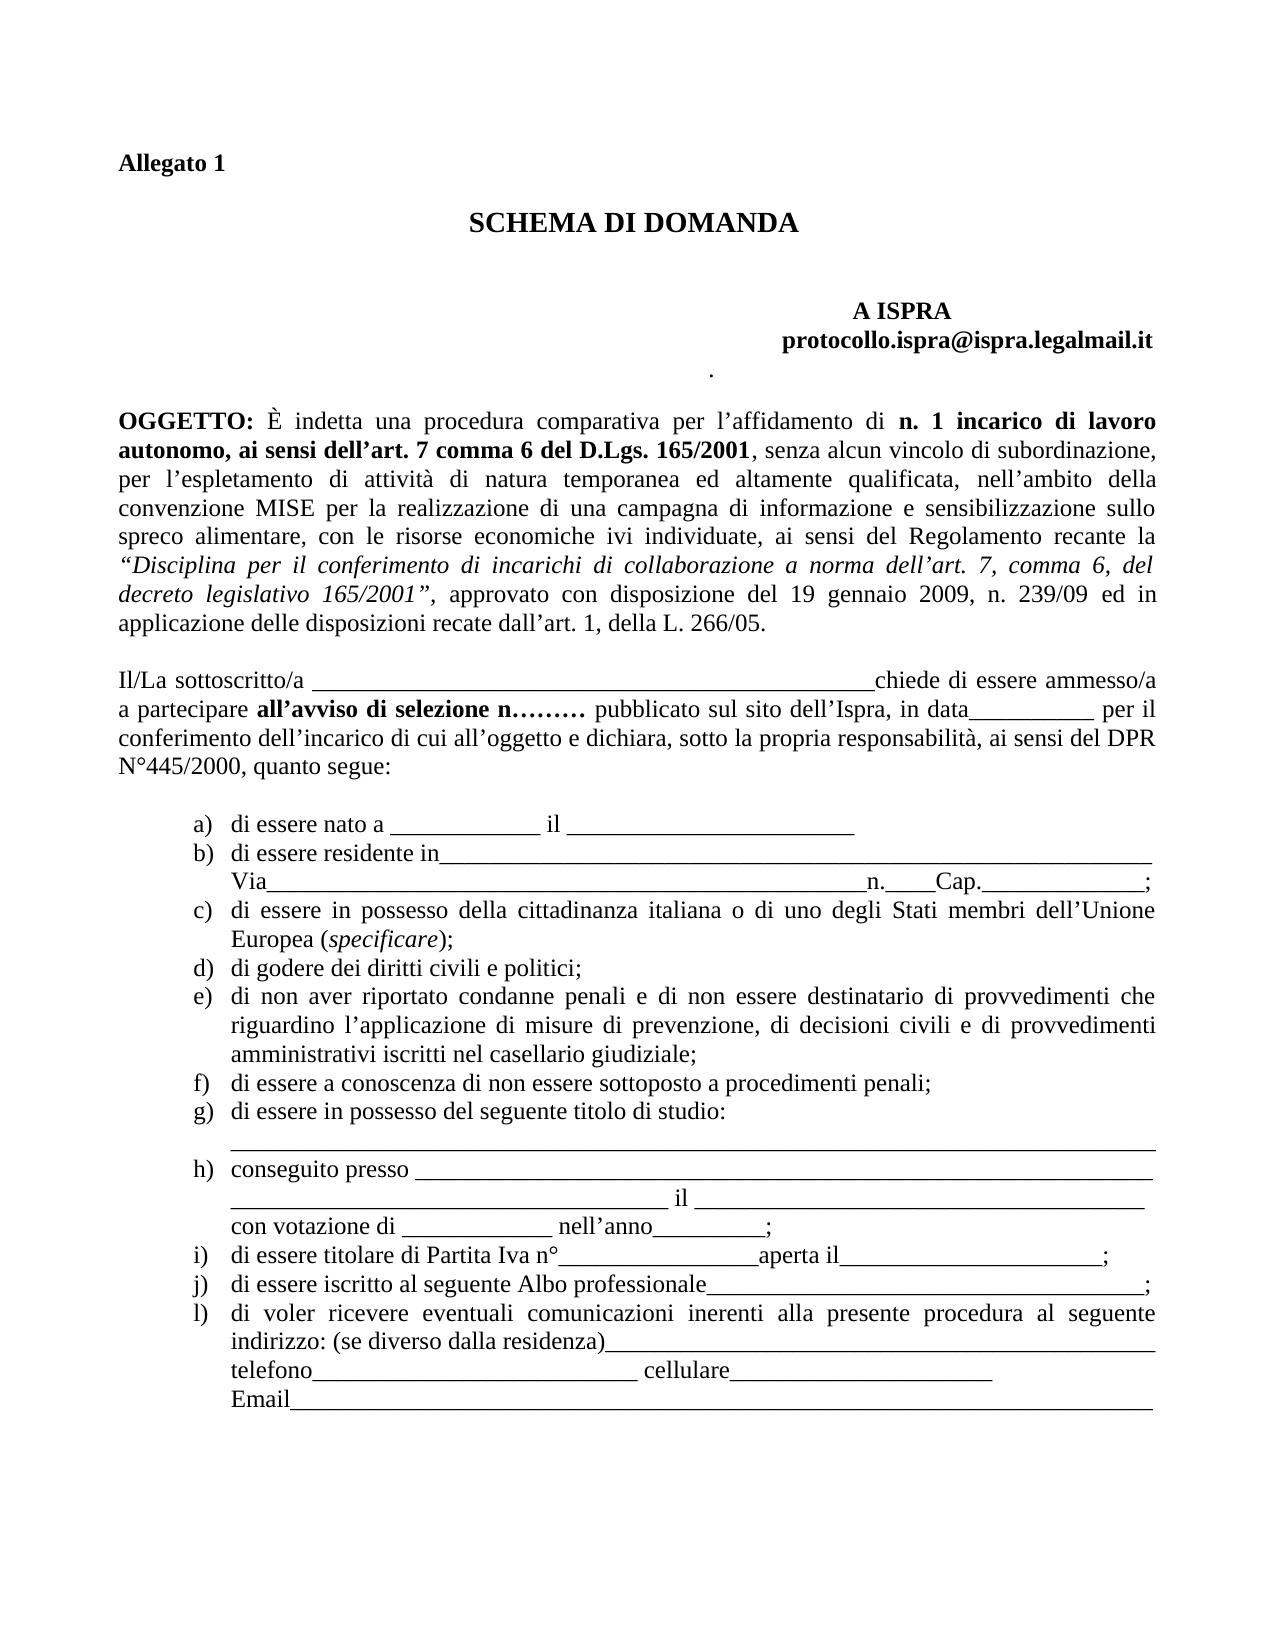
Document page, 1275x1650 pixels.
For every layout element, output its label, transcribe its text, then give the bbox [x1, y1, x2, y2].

text telefono__________________________ cellulare_____________________ [231, 1355, 1157, 1384]
list di essere residente in_________________________________________________________ [193, 838, 1157, 866]
text Via________________________________________________n.____Cap._____________; [193, 866, 1157, 895]
text Il/La sottoscritto/a _____________________________________________chiede di essere ammesso/a a partecipare all’avviso di selezione n……… pubblicato sul sito dell’Ispra, in data__________ per il conferimento dell’incarico di cui all’oggetto e dichiara, sotto la propria responsabilità, ai sensi del DPR N°445/2000, quanto segue: [118, 665, 1157, 780]
list di essere iscritto al seguente Albo professionale___________________________________; [193, 1269, 1157, 1298]
text OGGETTO: È indetta una procedura comparativa per l’affidamento di n. 1 incarico di lavoro autonomo, ai sensi dell’art. 7 comma 6 del D.Lgs. 165/2001, senza alcun vincolo di subordinazione, per l’espletamento di attività di natura temporanea ed altamente qualificata, nell’ambito della convenzione MISE per la realizzazione di una campagna di informazione e sensibilizzazione sullo spreco alimentare, con le risorse economiche ivi individuate, ai sensi del Regolamento recante la “Disciplina per il conferimento di incarichi di collaborazione a norma dell’art. 7, comma 6, del decreto legislativo 165/2001”, approvato con disposizione del 19 gennaio 2009, n. 239/09 ed in applicazione delle disposizioni recate dall’art. 1, della L. 266/05. [118, 406, 1157, 636]
list di essere in possesso della cittadinanza italiana o di uno degli Stati membri dell’Unione Europea (specificare); [193, 895, 1157, 953]
list di essere a conoscenza di non essere sottoposto a procedimenti penali; [193, 1068, 1157, 1096]
text A ISPRA [561, 296, 1157, 325]
text SCHEMA DI DOMANDA [118, 205, 1157, 239]
list di essere titolare di Partita Iva n°________________aperta il_____________________; [193, 1240, 1157, 1269]
list di essere nato a ____________ il _______________________ [193, 809, 1157, 838]
text con votazione di ____________ nell’anno_________; [231, 1211, 1157, 1240]
text protocollo.ispra@ispra.legalmail.it. [708, 325, 1157, 382]
list di godere dei diritti civili e politici; [193, 953, 1157, 981]
list conseguito presso ___________________________________________________________ [193, 1154, 1157, 1183]
text __________________________________________________________________________ [231, 1125, 1157, 1154]
text Allegato 1 [118, 148, 1157, 176]
text Email_____________________________________________________________________ [231, 1384, 1157, 1413]
list di non aver riportato condanne penali e di non essere destinatario di provvedimenti che riguardino l’applicazione di misure di prevenzione, di decisioni civili e di provvedimenti amministrativi iscritti nel casellario giudiziale; [193, 981, 1157, 1068]
list di essere in possesso del seguente titolo di studio: [193, 1096, 1157, 1125]
text ___________________________________ il ____________________________________ [231, 1183, 1157, 1211]
text l) di voler ricevere eventuali comunicazioni inerenti alla presente procedura al seguente indirizzo: (se diverso dalla residenza)____________________________________________ [193, 1298, 1157, 1355]
